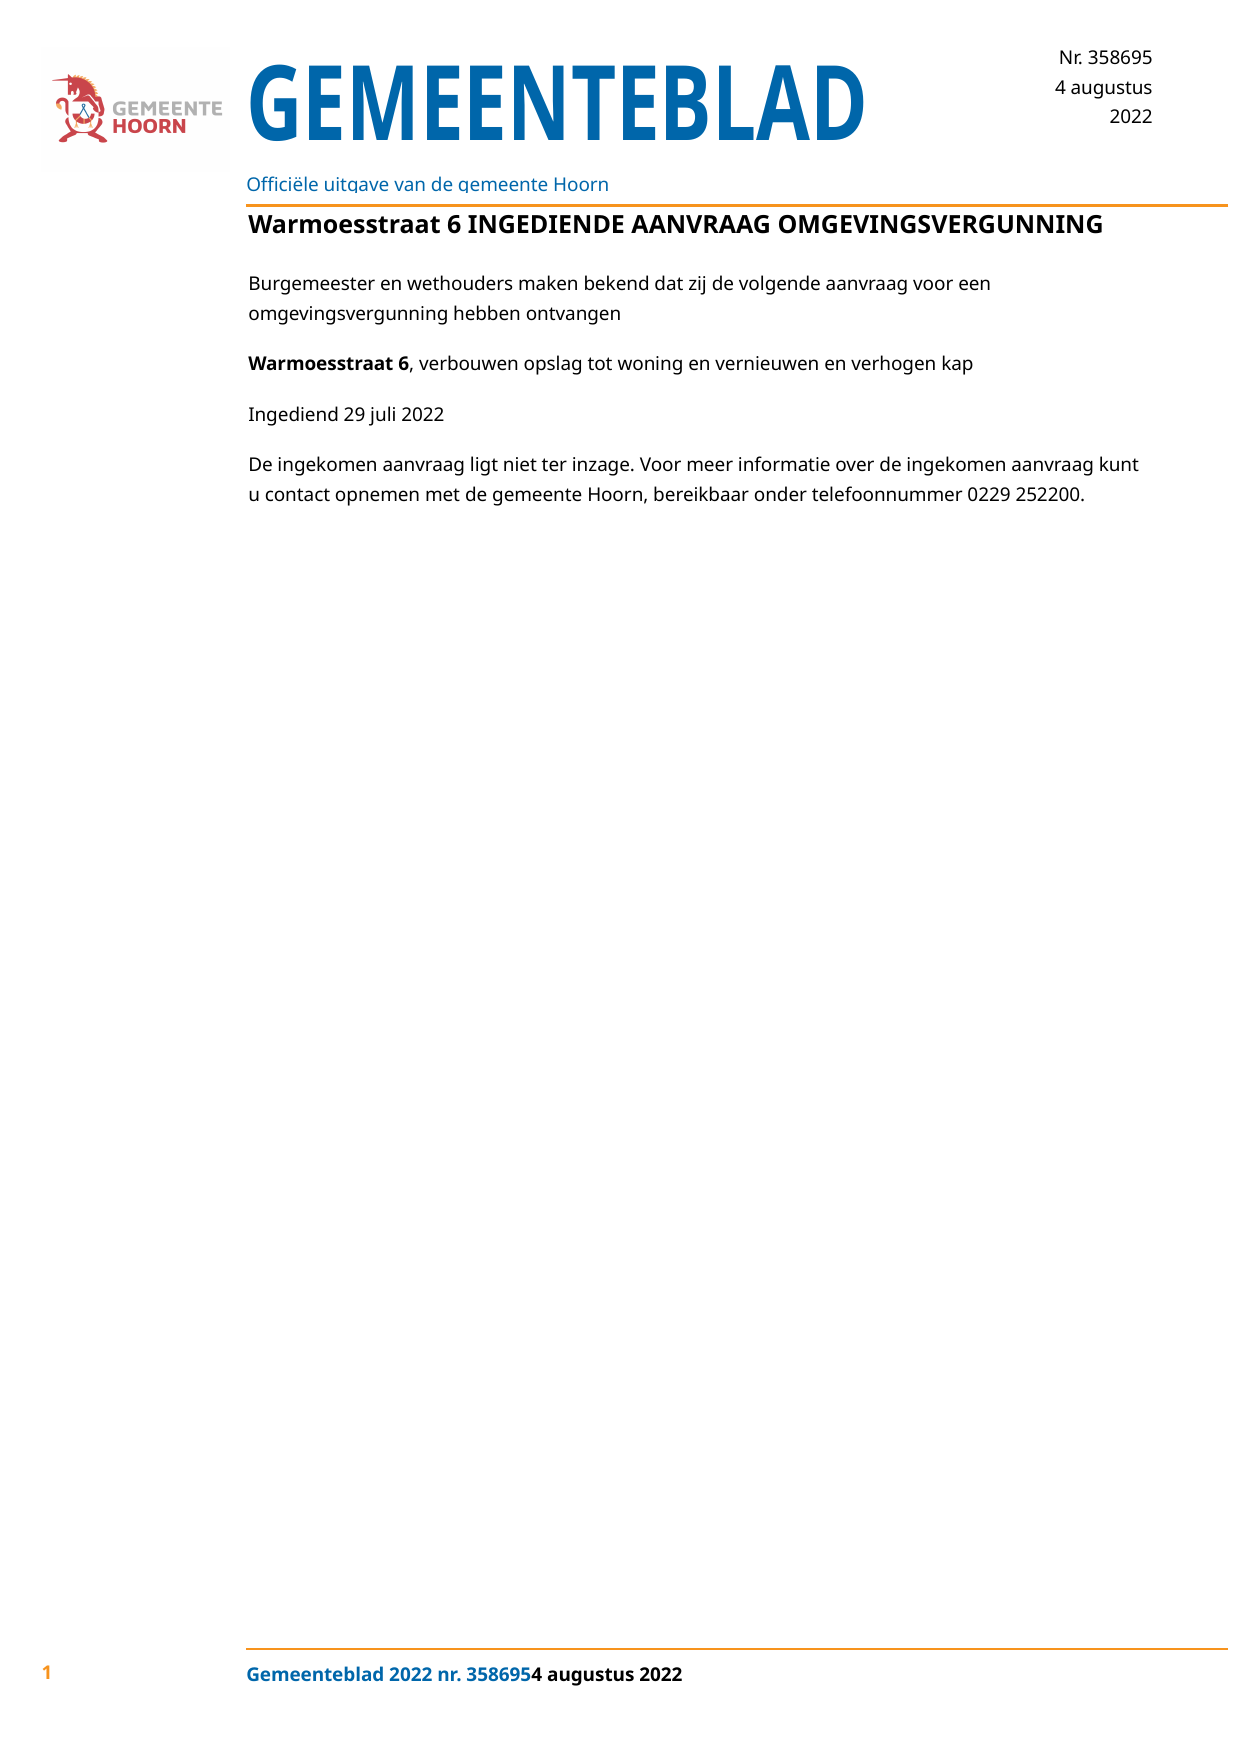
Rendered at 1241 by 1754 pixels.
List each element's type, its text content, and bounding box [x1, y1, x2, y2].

text Burgemeester en wethouders maken bekend dat zij de volgende aanvraag voor een omgevingsvergunning hebben ontvangen [248, 270, 1152, 326]
text Warmoesstraat 6, verbouwen opslag tot woning en vernieuwen en verhogen kap [248, 350, 1152, 376]
text De ingekomen aanvraag ligt niet ter inzage. Voor meer informatie over de ingekomen aanvraag kunt u contact opnemen met de gemeente Hoorn, bereikbaar onder telefoonnummer 0229 252200. [248, 451, 1152, 506]
text Warmoesstraat 6 INGEDIENDE AANVRAAG OMGEVINGSVERGUNNING [248, 207, 1152, 241]
picture [41, 47, 231, 172]
text Ingediend 29 juli 2022 [248, 401, 1152, 426]
